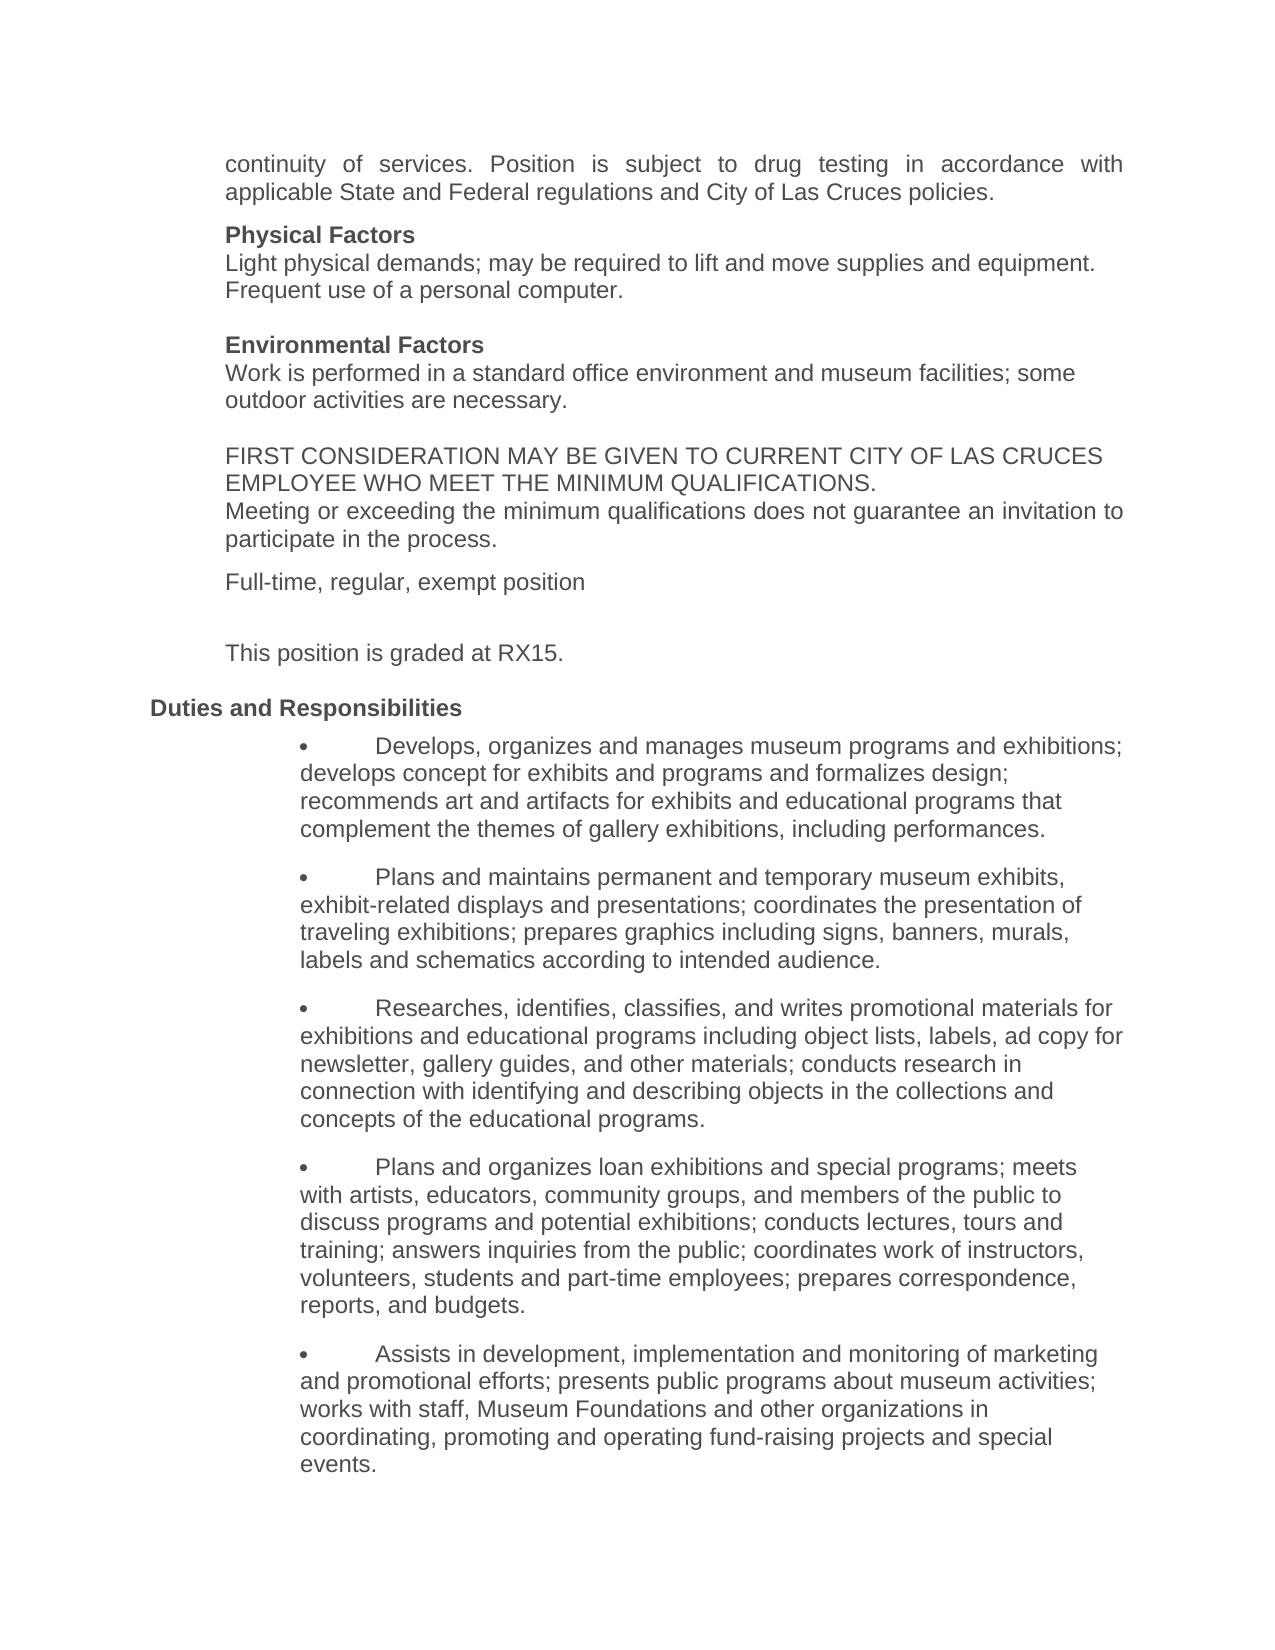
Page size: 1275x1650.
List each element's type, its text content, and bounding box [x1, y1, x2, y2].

text Meeting or exceeding the minimum qualifications does not guarantee an invitation to participate in the process. [225, 497, 1125, 552]
list Plans and maintains permanent and temporary museum exhibits, exhibit-related displays and presentations; coordinates the presentation of traveling exhibitions; prepares graphics including signs, banners, murals, labels and schematics according to intended audience. [300, 863, 1125, 973]
text Duties and Responsibilities [150, 694, 1125, 721]
text Full-time, regular, exempt position [225, 568, 1125, 595]
list Assists in development, implementation and monitoring of marketing and promotional efforts; presents public programs about museum activities; works with staff, Museum Foundations and other organizations in coordinating, promoting and operating fund-raising projects and special events. [300, 1339, 1125, 1478]
list Develops, organizes and manages museum programs and exhibitions; develops concept for exhibits and programs and formalizes design; recommends art and artifacts for exhibits and educational programs that complement the themes of gallery exhibitions, including performances. [300, 732, 1125, 842]
text Physical Factors Light physical demands; may be required to lift and move supplies and equipment. Frequent use of a personal computer. Environmental Factors Work is performed in a standard office environment and museum facilities; some outdoor activities are necessary. FIRST CONSIDERATION MAY BE GIVEN TO CURRENT CITY OF LAS CRUCES EMPLOYEE WHO MEET THE MINIMUM QUALIFICATIONS. [225, 221, 1125, 497]
text continuity of services. Position is subject to drug testing in accordance with applicable State and Federal regulations and City of Las Cruces policies. [225, 150, 1125, 205]
text This position is graded at RX15. [225, 611, 1125, 666]
list Researches, identifies, classifies, and writes promotional materials for exhibitions and educational programs including object lists, labels, ad copy for newsletter, gallery guides, and other materials; conducts research in connection with identifying and describing objects in the collections and concepts of the educational programs. [300, 994, 1125, 1132]
list Plans and organizes loan exhibitions and special programs; meets with artists, educators, community groups, and members of the public to discuss programs and potential exhibitions; conducts lectures, tours and training; answers inquiries from the public; coordinates work of instructors, volunteers, students and part-time employees; prepares correspondence, reports, and budgets. [300, 1153, 1125, 1319]
